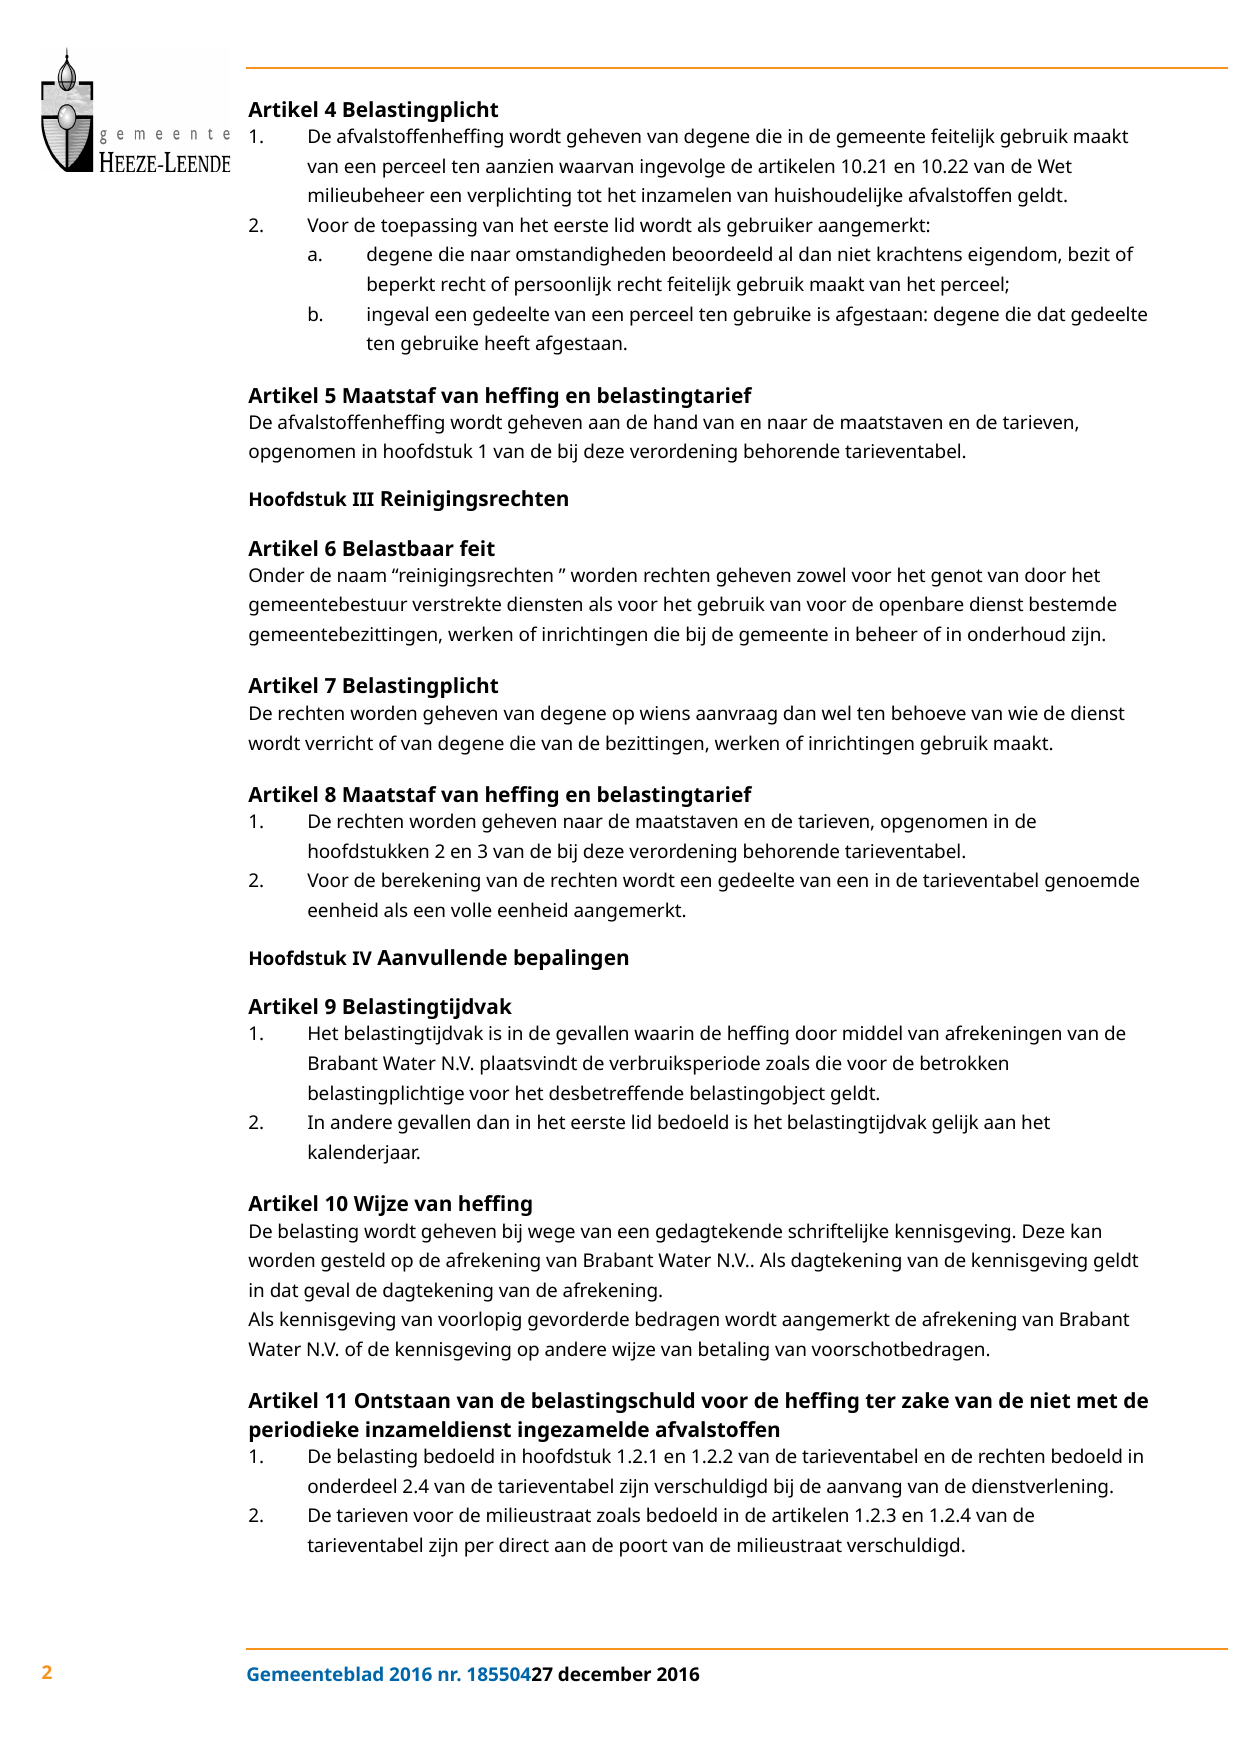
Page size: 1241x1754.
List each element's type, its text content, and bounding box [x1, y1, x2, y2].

list ingeval een gedeelte van een perceel ten gebruike is afgestaan: degene die dat gedeelte ten gebruike heeft afgestaan. [307, 301, 1152, 356]
list degene die naar omstandigheden beoordeeld al dan niet krachtens eigendom, bezit of beperkt recht of persoonlijk recht feitelijk gebruik maakt van het perceel; [307, 242, 1152, 297]
list De afvalstoffenheffing wordt geheven van degene die in de gemeente feitelijk gebruik maakt van een perceel ten aanzien waarvan ingevolge de artikelen 10.21 en 10.22 van de Wet milieubeheer een verplichting tot het inzamelen van huishoudelijke afvalstoffen geldt. [248, 123, 1152, 208]
text Onder de naam “reinigingsrechten ” worden rechten geheven zowel voor het genot van door het gemeentebestuur verstrekte diensten als voor het gebruik van voor de openbare dienst bestemde gemeentebezittingen, werken of inrichtingen die bij de gemeente in beheer of in onderhoud zijn. [248, 562, 1152, 647]
picture [41, 47, 231, 172]
text De rechten worden geheven van degene op wiens aanvraag dan wel ten behoeve van wie de dienst wordt verricht of van degene die van de bezittingen, werken of inrichtingen gebruik maakt. [248, 700, 1152, 755]
text De afvalstoffenheffing wordt geheven aan de hand van en naar de maatstaven en de tarieven, opgenomen in hoofdstuk 1 van de bij deze verordening behorende tarieventabel. [248, 409, 1152, 464]
text Artikel 11 Ontstaan van de belastingschuld voor de heffing ter zake van de niet met de periodieke inzameldienst ingezamelde afvalstoffen [248, 1387, 1152, 1443]
text Artikel 7 Belastingplicht [248, 672, 1152, 700]
text De belasting wordt geheven bij wege van een gedagtekende schriftelijke kennisgeving. Deze kan worden gesteld op de afrekening van Brabant Water N.V.. Als dagtekening van de kennisgeving geldt in dat geval de dagtekening van de afrekening. [248, 1218, 1152, 1303]
text Artikel 8 Maatstaf van heffing en belastingtarief [248, 780, 1152, 808]
list Het belastingtijdvak is in de gevallen waarin de heffing door middel van afrekeningen van de Brabant Water N.V. plaatsvindt de verbruiksperiode zoals die voor de betrokken belastingplichtige voor het desbetreffende belastingobject geldt. [248, 1021, 1152, 1106]
text Artikel 4 Belastingplicht [248, 95, 1152, 123]
text Hoofdstuk IV Aanvullende bepalingen [248, 943, 1152, 971]
list De rechten worden geheven naar de maatstaven en de tarieven, opgenomen in de hoofdstukken 2 en 3 van de bij deze verordening behorende tarieventabel. [248, 808, 1152, 864]
text Als kennisgeving van voorlopig gevorderde bedragen wordt aangemerkt de afrekening van Brabant Water N.V. of de kennisgeving op andere wijze van betaling van voorschotbedragen. [248, 1307, 1152, 1362]
text Hoofdstuk III Reinigingsrechten [248, 484, 1152, 513]
list De belasting bedoeld in hoofdstuk 1.2.1 en 1.2.2 van de tarieventabel en de rechten bedoeld in onderdeel 2.4 van de tarieventabel zijn verschuldigd bij de aanvang van de dienstverlening. [248, 1443, 1152, 1499]
list Voor de toepassing van het eerste lid wordt als gebruiker aangemerkt: [248, 212, 1152, 238]
text Artikel 6 Belastbaar feit [248, 534, 1152, 562]
list In andere gevallen dan in het eerste lid bedoeld is het belastingtijdvak gelijk aan het kalenderjaar. [248, 1109, 1152, 1165]
text Artikel 10 Wijze van heffing [248, 1189, 1152, 1218]
list De tarieven voor de milieustraat zoals bedoeld in de artikelen 1.2.3 en 1.2.4 van de tarieventabel zijn per direct aan de poort van de milieustraat verschuldigd. [248, 1503, 1152, 1558]
text Artikel 9 Belastingtijdvak [248, 992, 1152, 1021]
text Artikel 5 Maatstaf van heffing en belastingtarief [248, 381, 1152, 409]
list Voor de berekening van de rechten wordt een gedeelte van een in de tarieventabel genoemde eenheid als een volle eenheid aangemerkt. [248, 868, 1152, 923]
